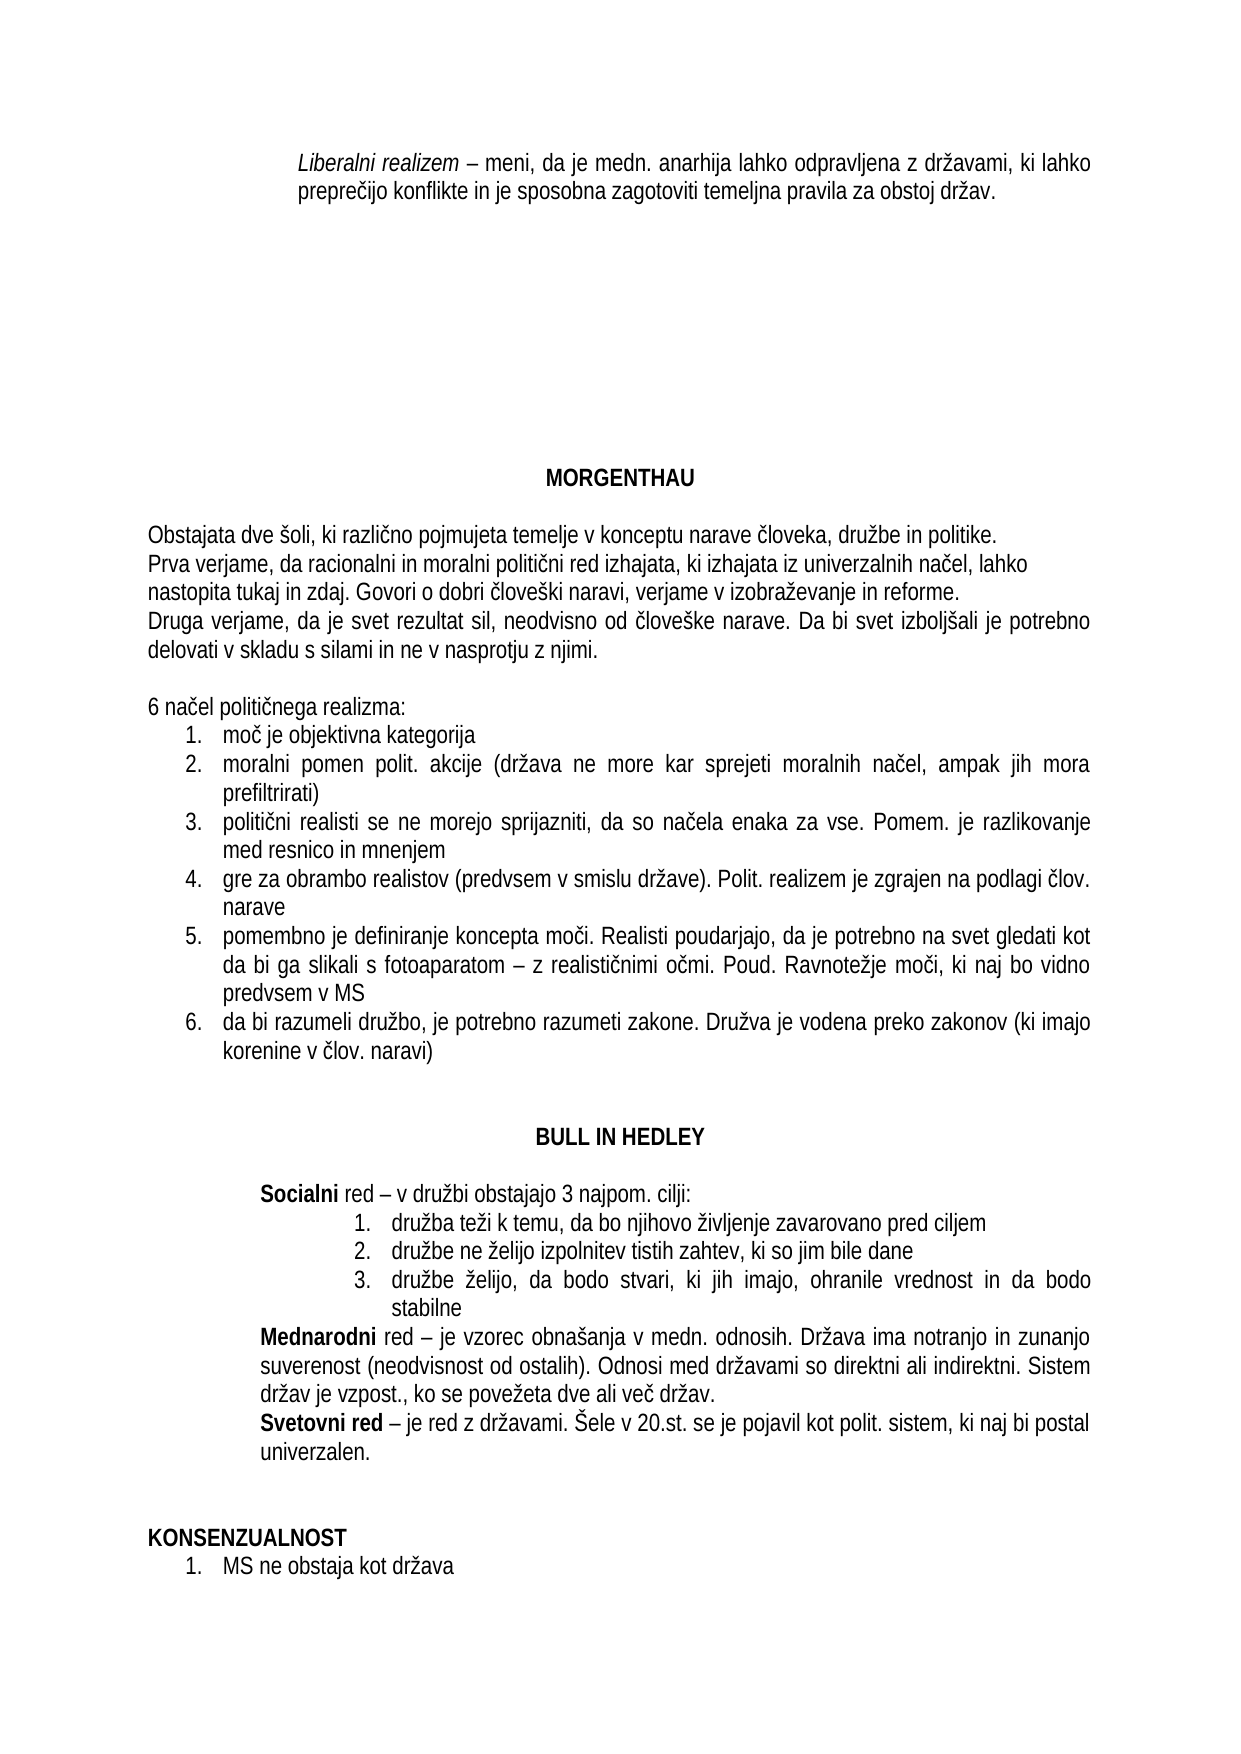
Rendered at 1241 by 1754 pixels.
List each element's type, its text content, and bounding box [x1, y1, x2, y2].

text Prva verjame, da racionalni in moralni politični red izhajata, ki izhajata iz univerzalnih načel, lahko nastopita tukaj in zdaj. Govori o dobri človeški naravi, verjame v izobraževanje in reforme. [148, 549, 1093, 606]
text KONSENZUALNOST [148, 1523, 1093, 1551]
list da bi razumeli družbo, je potrebno razumeti zakone. Družva je vodena preko zakonov (ki imajo korenine v člov. naravi) [185, 1007, 1093, 1064]
text Mednarodni red – je vzorec obnašanja v medn. odnosih. Država ima notranjo in zunanjo suverenost (neodvisnost od ostalih). Odnosi med državami so direktni ali indirektni. Sistem držav je vzpost., ko se povežeta dve ali več držav. [260, 1322, 1093, 1408]
list družbe ne želijo izpolnitev tistih zahtev, ki so jim bile dane [354, 1236, 1093, 1265]
text Socialni red – v družbi obstajajo 3 najpom. cilji: [260, 1179, 1093, 1207]
text Svetovni red – je red z državami. Šele v 20.st. se je pojavil kot polit. sistem, ki naj bi postal univerzalen. [260, 1408, 1093, 1465]
text BULL IN HEDLEY [148, 1122, 1093, 1150]
list moralni pomen polit. akcije (država ne more kar sprejeti moralnih načel, ampak jih mora prefiltrirati) [185, 749, 1093, 806]
list politični realisti se ne morejo sprijazniti, da so načela enaka za vse. Pomem. je razlikovanje med resnico in mnenjem [185, 806, 1093, 864]
list družba teži k temu, da bo njihovo življenje zavarovano pred ciljem [354, 1207, 1093, 1236]
text Druga verjame, da je svet rezultat sil, neodvisno od človeške narave. Da bi svet izboljšali je potrebno delovati v skladu s silami in ne v nasprotju z njimi. [148, 606, 1093, 663]
text MORGENTHAU [148, 463, 1093, 491]
text 6 načel političnega realizma: [148, 692, 1093, 721]
list moč je objektivna kategorija [185, 721, 1093, 749]
list gre za obrambo realistov (predvsem v smislu države). Polit. realizem je zgrajen na podlagi člov. narave [185, 864, 1093, 921]
list MS ne obstaja kot država [185, 1551, 1093, 1580]
text Liberalni realizem – meni, da je medn. anarhija lahko odpravljena z državami, ki lahko preprečijo konflikte in je sposobna zagotoviti temeljna pravila za obstoj držav. [298, 148, 1093, 205]
list družbe želijo, da bodo stvari, ki jih imajo, ohranile vrednost in da bodo stabilne [354, 1265, 1093, 1322]
text Obstajata dve šoli, ki različno pojmujeta temelje v konceptu narave človeka, družbe in politike. [148, 520, 1093, 549]
list pomembno je definiranje koncepta moči. Realisti poudarjajo, da je potrebno na svet gledati kot da bi ga slikali s fotoaparatom – z realističnimi očmi. Poud. Ravnotežje moči, ki naj bo vidno predvsem v MS [185, 921, 1093, 1007]
